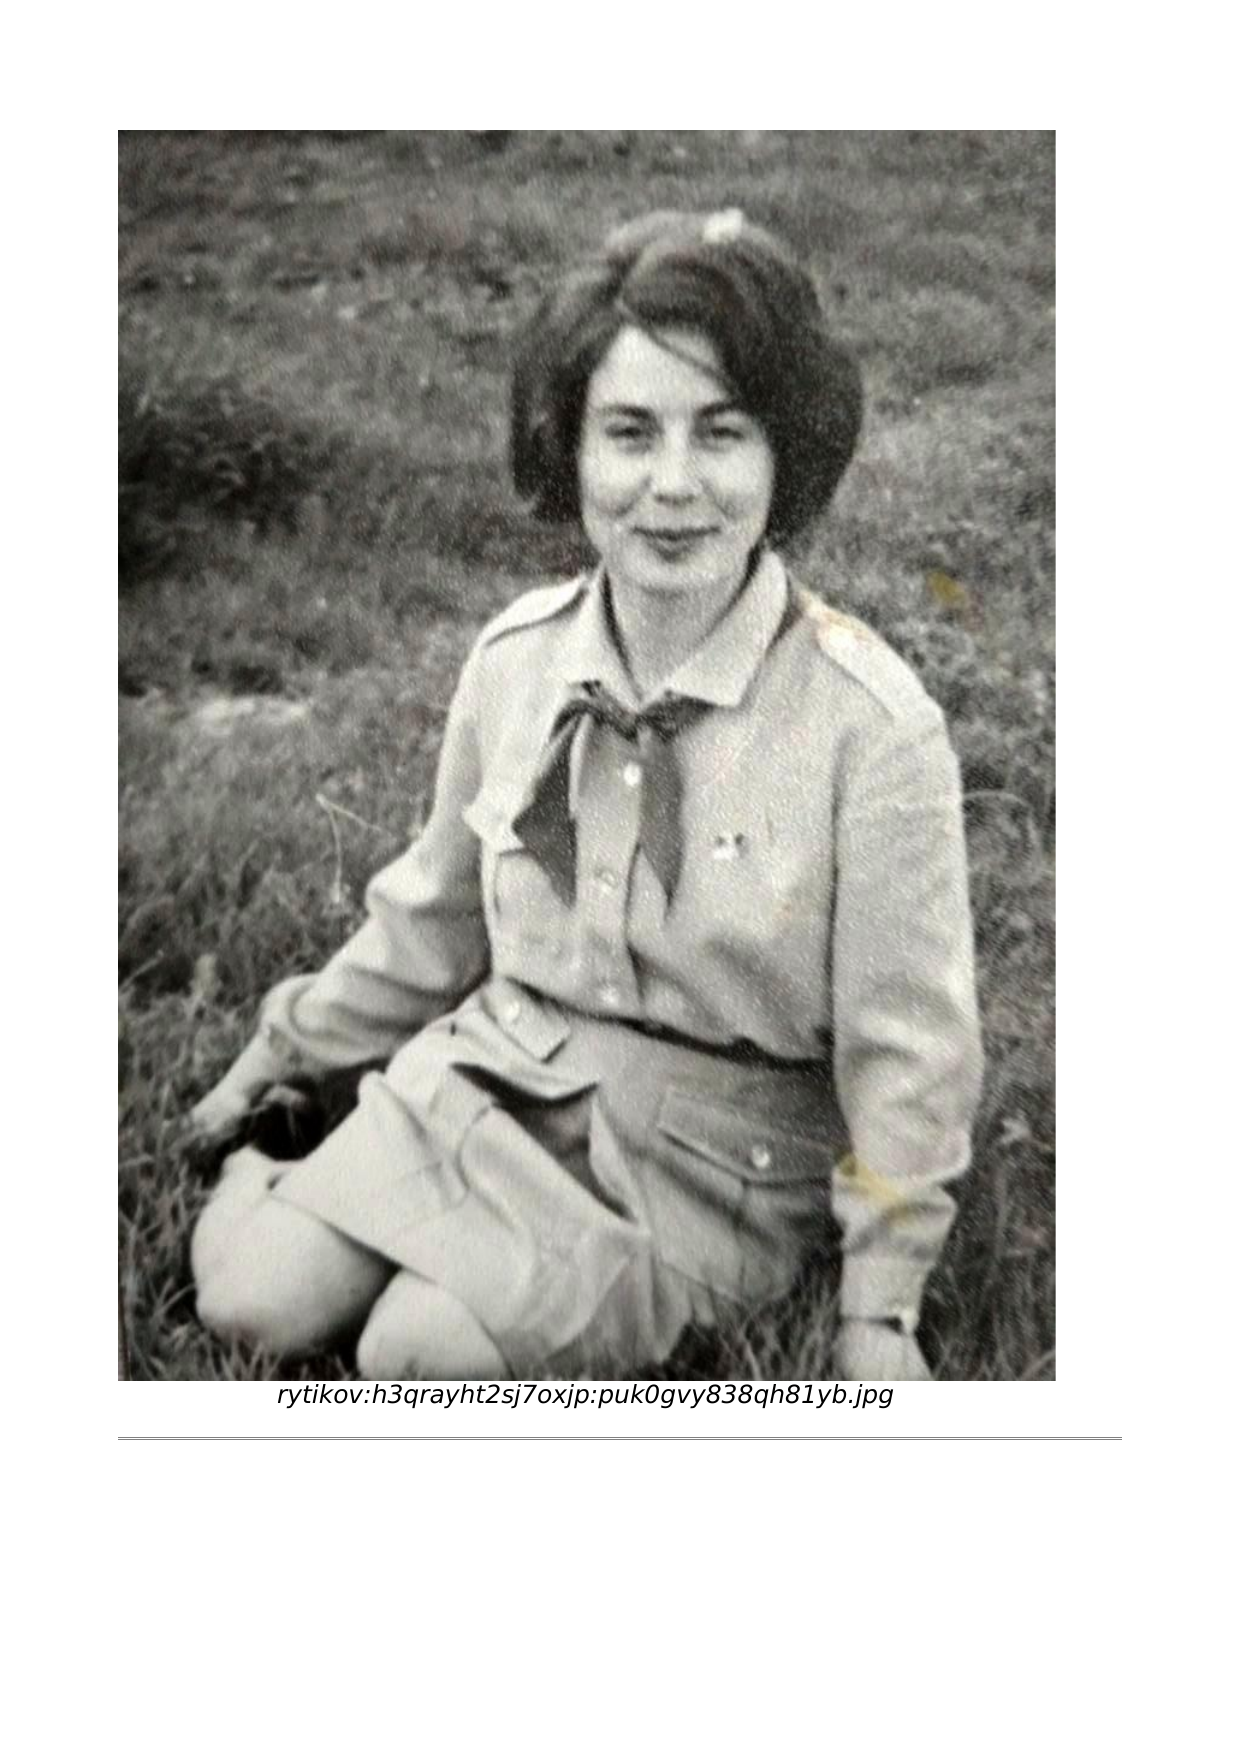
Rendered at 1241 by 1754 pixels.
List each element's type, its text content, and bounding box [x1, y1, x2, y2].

text rytikov:h3qrayht2sj7oxjp:puk0gvy838qh81yb.jpg [118, 1381, 1056, 1410]
picture [118, 130, 1056, 1381]
